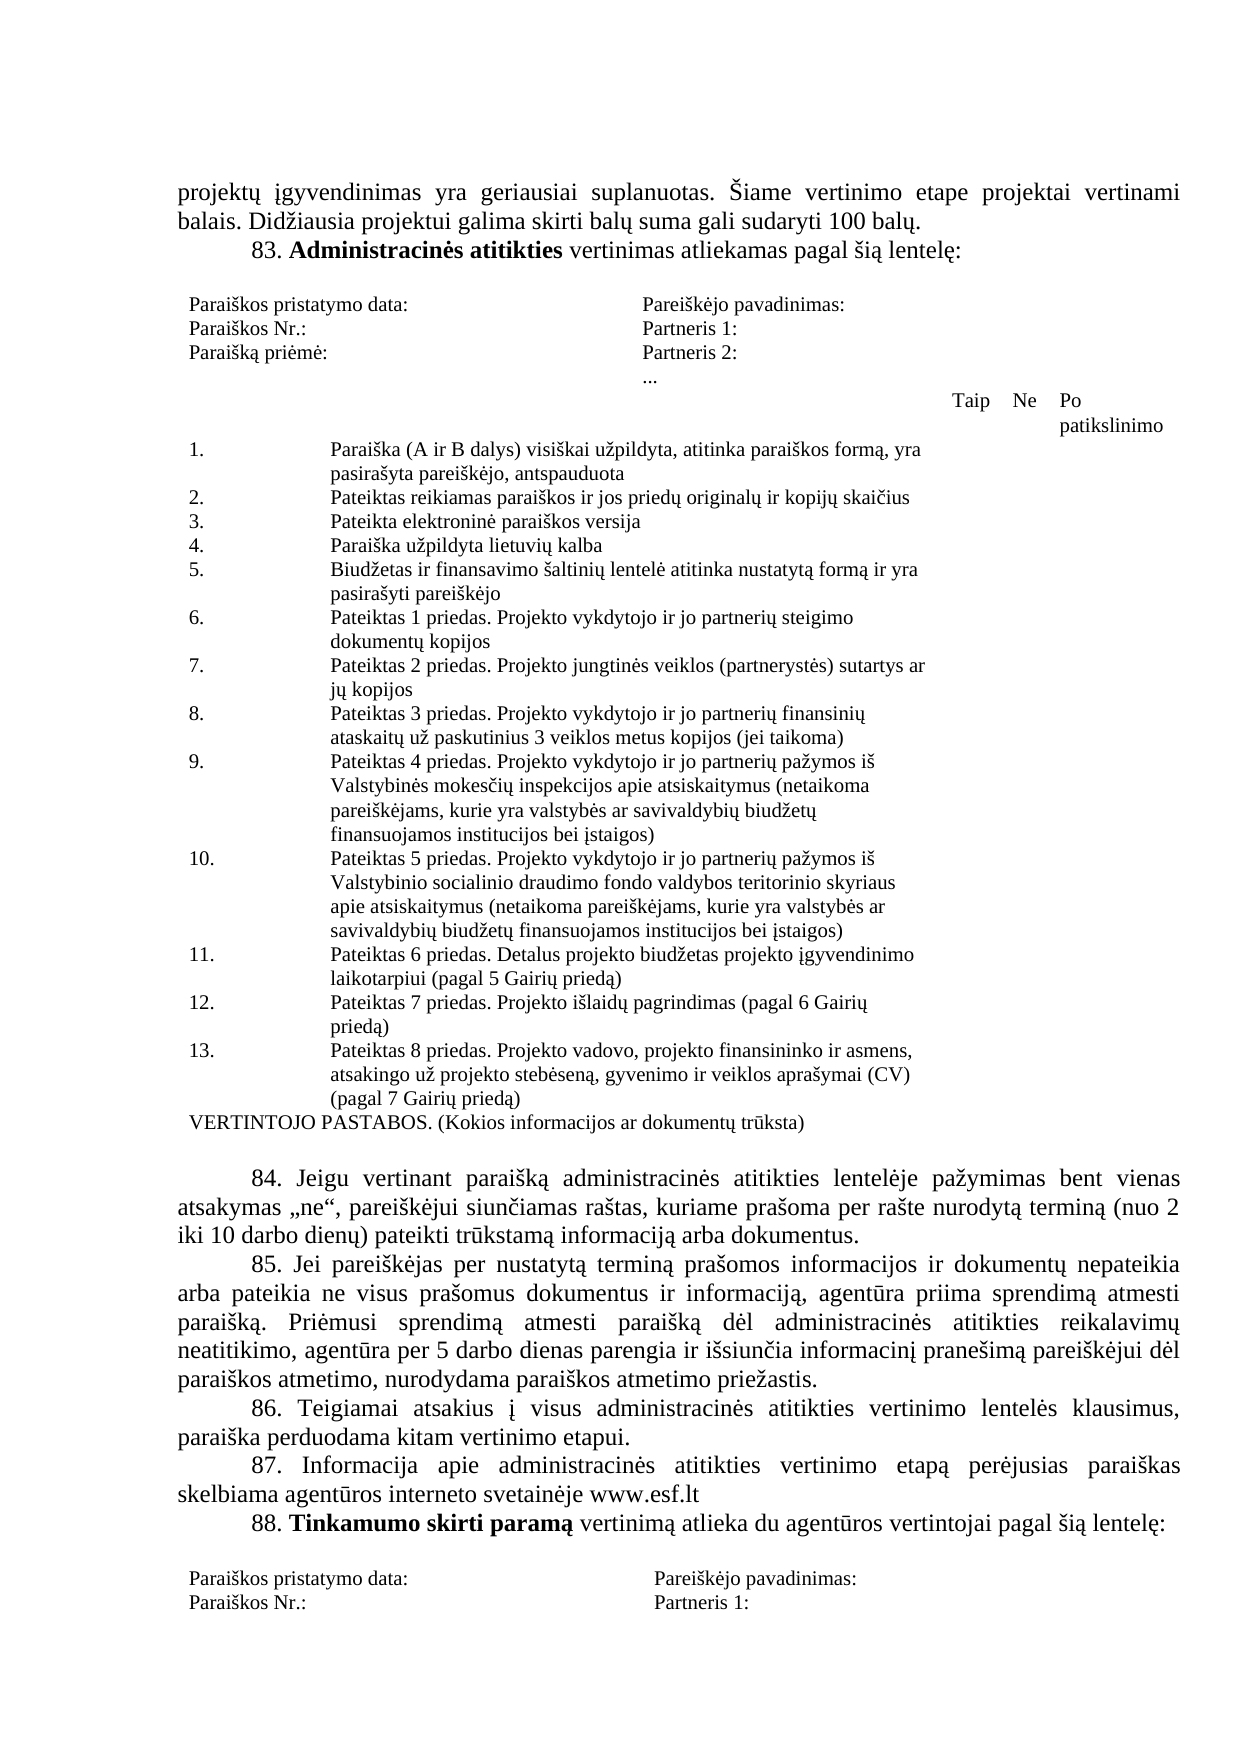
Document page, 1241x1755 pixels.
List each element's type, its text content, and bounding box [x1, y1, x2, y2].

table_cell Pateiktas 7 priedas. Projekto išlaidų pagrindimas (pagal 6 Gairių priedą) [319, 990, 941, 1038]
text 87. Informacija apie administracinės atitikties vertinimo etapą perėjusias paraiškas skelbiama agentūros interneto svetainėje www.esf.lt [177, 1451, 1181, 1508]
table_cell Pateiktas 5 priedas. Projekto vykdytojo ir jo partnerių pažymos iš Valstybinio socialinio draudimo fondo valdybos teritorinio skyriaus apie atsiskaitymus (netaikoma pareiškėjams, kurie yra valstybės ar savivaldybių biudžetų finansuojamos institucijos bei įstaigos) [319, 846, 941, 942]
text 88. Tinkamumo skirti paramą vertinimą atlieka du agentūros vertintojai pagal šią lentelę: [177, 1508, 1181, 1537]
table_cell [941, 846, 1001, 942]
table_cell [1048, 605, 1181, 653]
table_header Paraiškos pristatymo data: Paraiškos Nr.: [177, 1566, 643, 1614]
table_cell [1001, 701, 1048, 749]
table_cell 9. [177, 749, 319, 846]
table_cell 6. [177, 605, 319, 653]
table_cell 4. [177, 533, 319, 557]
table_cell Pateiktas 8 priedas. Projekto vadovo, projekto finansininko ir asmens, atsakingo už projekto stebėseną, gyvenimo ir veiklos aprašymai (CV) (pagal 7 Gairių priedą) [319, 1038, 941, 1110]
table_cell Pateikta elektroninė paraiškos versija [319, 509, 941, 533]
table_cell [1001, 605, 1048, 653]
table_cell 1. [177, 437, 319, 485]
table_cell [1048, 990, 1181, 1038]
table_cell [1001, 1038, 1048, 1110]
table_cell [1048, 533, 1181, 557]
table_cell Taip [941, 389, 1001, 437]
table_cell Po patikslinimo [1048, 389, 1181, 437]
table_cell [1048, 846, 1181, 942]
text 86. Teigiamai atsakius į visus administracinės atitikties vertinimo lentelės klausimus, paraiška perduodama kitam vertinimo etapui. [177, 1393, 1181, 1451]
table_header Pareiškėjo pavadinimas: Partneris 1: Partneris 2: ... [631, 292, 1181, 388]
table_cell Biudžetas ir finansavimo šaltinių lentelė atitinka nustatytą formą ir yra pasirašyti pareiškėjo [319, 557, 941, 605]
table_cell [1048, 437, 1181, 485]
table_cell [941, 1038, 1001, 1110]
table_cell [941, 557, 1001, 605]
table_cell [941, 942, 1001, 990]
table_cell [941, 437, 1001, 485]
table_cell 11. [177, 942, 319, 990]
table_cell [1001, 437, 1048, 485]
table_cell [941, 653, 1001, 701]
table_cell [1001, 485, 1048, 509]
table_cell 8. [177, 701, 319, 749]
table_cell Ne [1001, 389, 1048, 437]
table_cell [941, 701, 1001, 749]
table_cell [1048, 557, 1181, 605]
table_header Pareiškėjo pavadinimas: Partneris 1: [643, 1566, 1181, 1614]
table_cell 3. [177, 509, 319, 533]
table_cell [1001, 509, 1048, 533]
table_cell Pateiktas 1 priedas. Projekto vykdytojo ir jo partnerių steigimo dokumentų kopijos [319, 605, 941, 653]
table_cell Pateiktas 2 priedas. Projekto jungtinės veiklos (partnerystės) sutartys ar jų kopijos [319, 653, 941, 701]
table_cell Paraiška užpildyta lietuvių kalba [319, 533, 941, 557]
table_cell [941, 749, 1001, 846]
table_cell [1001, 749, 1048, 846]
text projektų įgyvendinimas yra geriausiai suplanuotas. Šiame vertinimo etape projektai vertinami balais. Didžiausia projektui galima skirti balų suma gali sudaryti 100 balų. [177, 177, 1181, 235]
table_cell [941, 533, 1001, 557]
table_cell [941, 990, 1001, 1038]
table_cell [1048, 485, 1181, 509]
table_cell [1001, 557, 1048, 605]
table_cell [177, 389, 319, 437]
table_cell 2. [177, 485, 319, 509]
table_cell [1001, 846, 1048, 942]
table_cell VERTINTOJO PASTABOS. (Kokios informacijos ar dokumentų trūksta) [177, 1110, 1181, 1134]
table_cell [1001, 653, 1048, 701]
table_cell [1001, 990, 1048, 1038]
table_cell [941, 605, 1001, 653]
table_cell [1048, 653, 1181, 701]
table_cell 10. [177, 846, 319, 942]
text 85. Jei pareiškėjas per nustatytą terminą prašomos informacijos ir dokumentų nepateikia arba pateikia ne visus prašomus dokumentus ir informaciją, agentūra priima sprendimą atmesti paraišką. Priėmusi sprendimą atmesti paraišką dėl administracinės atitikties reikalavimų neatitikimo, agentūra per 5 darbo dienas parengia ir išsiunčia informacinį pranešimą pareiškėjui dėl paraiškos atmetimo, nurodydama paraiškos atmetimo priežastis. [177, 1249, 1181, 1393]
table_cell Pateiktas reikiamas paraiškos ir jos priedų originalų ir kopijų skaičius [319, 485, 941, 509]
table_cell [1048, 942, 1181, 990]
table_cell 13. [177, 1038, 319, 1110]
table_header Paraiškos pristatymo data: Paraiškos Nr.: Paraišką priėmė: [177, 292, 631, 388]
table_cell Pateiktas 3 priedas. Projekto vykdytojo ir jo partnerių finansinių ataskaitų už paskutinius 3 veiklos metus kopijos (jei taikoma) [319, 701, 941, 749]
table_cell [1048, 509, 1181, 533]
table_cell [1001, 942, 1048, 990]
table_cell [1001, 533, 1048, 557]
table_cell 5. [177, 557, 319, 605]
table_cell 7. [177, 653, 319, 701]
table_cell Pateiktas 4 priedas. Projekto vykdytojo ir jo partnerių pažymos iš Valstybinės mokesčių inspekcijos apie atsiskaitymus (netaikoma pareiškėjams, kurie yra valstybės ar savivaldybių biudžetų finansuojamos institucijos bei įstaigos) [319, 749, 941, 846]
table_cell [1048, 1038, 1181, 1110]
text 84. Jeigu vertinant paraišką administracinės atitikties lentelėje pažymimas bent vienas atsakymas „ne“, pareiškėjui siunčiamas raštas, kuriame prašoma per rašte nurodytą terminą (nuo 2 iki 10 darbo dienų) pateikti trūkstamą informaciją arba dokumentus. [177, 1163, 1181, 1249]
table_cell [941, 485, 1001, 509]
text 83. Administracinės atitikties vertinimas atliekamas pagal šią lentelę: [177, 235, 1181, 263]
table_cell [941, 509, 1001, 533]
table_cell [1048, 701, 1181, 749]
table_cell 12. [177, 990, 319, 1038]
table_cell [1048, 749, 1181, 846]
table_cell Paraiška (A ir B dalys) visiškai užpildyta, atitinka paraiškos formą, yra pasirašyta pareiškėjo, antspauduota [319, 437, 941, 485]
table_cell Pateiktas 6 priedas. Detalus projekto biudžetas projekto įgyvendinimo laikotarpiui (pagal 5 Gairių priedą) [319, 942, 941, 990]
table_cell [319, 389, 941, 437]
